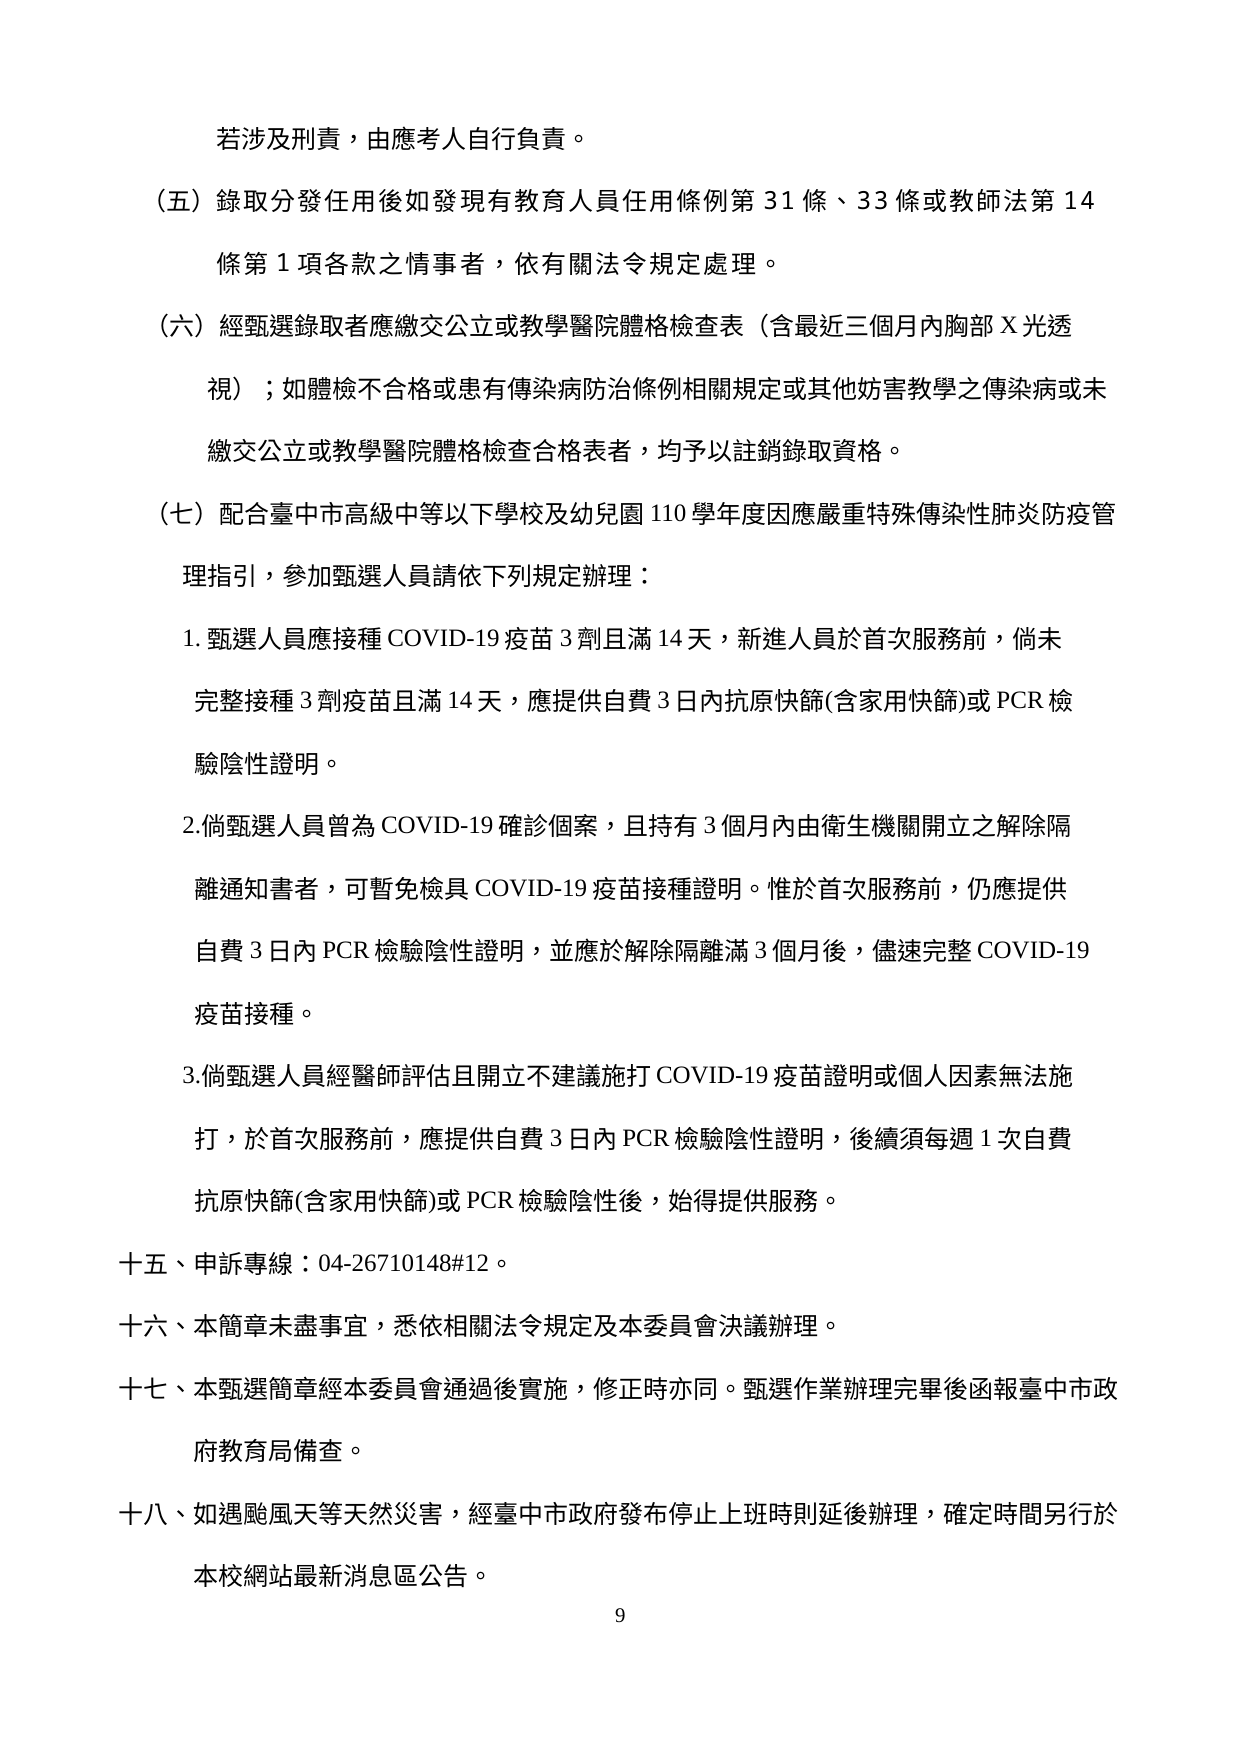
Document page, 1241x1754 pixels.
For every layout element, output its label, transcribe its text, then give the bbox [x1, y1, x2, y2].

text 1. 甄選人員應接種COVID-19疫苗3劑且滿14天，新進人員於首次服務前，倘未 [144, 596, 1122, 658]
text （五）錄取分發任用後如發現有教育人員任用條例第31條、33條或教師法第14條第1項各款之情事者，依有關法令規定處理。 [141, 158, 1122, 283]
text 十七、本甄選簡章經本委員會通過後實施，修正時亦同。甄選作業辦理完畢後函報臺中市政府教育局備查。 [118, 1346, 1122, 1471]
text 抗原快篩(含家用快篩)或PCR檢驗陰性後，始得提供服務。 [144, 1158, 1122, 1221]
text 打，於首次服務前，應提供自費3日內PCR檢驗陰性證明，後續須每週1次自費 [144, 1096, 1122, 1158]
text 完整接種3劑疫苗且滿14天，應提供自費3日內抗原快篩(含家用快篩)或PCR檢 [144, 658, 1122, 721]
text 十八、如遇颱風天等天然災害，經臺中市政府發布停止上班時則延後辦理，確定時間另行於本校網站最新消息區公告。 [118, 1471, 1122, 1596]
text 2.倘甄選人員曾為COVID-19確診個案，且持有3個月內由衛生機關開立之解除隔 [144, 783, 1122, 846]
text 自費3日內PCR檢驗陰性證明，並應於解除隔離滿3個月後，儘速完整COVID-19 [144, 908, 1122, 971]
text 3.倘甄選人員經醫師評估且開立不建議施打COVID-19疫苗證明或個人因素無法施 [144, 1033, 1122, 1096]
text 十五、申訴專線：04-26710148#12。 [118, 1221, 1122, 1283]
text （七）配合臺中市高級中等以下學校及幼兒園110學年度因應嚴重特殊傳染性肺炎防疫管 [144, 471, 1122, 533]
text 疫苗接種。 [144, 971, 1122, 1033]
text （六）經甄選錄取者應繳交公立或教學醫院體格檢查表（含最近三個月內胸部X光透視）；如體檢不合格或患有傳染病防治條例相關規定或其他妨害教學之傳染病或未繳交公立或教學醫院體格檢查合格表者，均予以註銷錄取資格。 [144, 283, 1122, 471]
text 理指引，參加甄選人員請依下列規定辦理： [144, 533, 1122, 596]
text 驗陰性證明。 [144, 721, 1122, 783]
text 十六、本簡章未盡事宜，悉依相關法令規定及本委員會決議辦理。 [118, 1283, 1122, 1346]
text （四）經甄試錄取之代理教師，若發現資格不符，或證件有偽造、變造情事，或到職後無法辦理核薪者，均應無條件自到職日起自動解職，應考人不得要求任何補償及異議，若涉及刑責，由應考人自行負責。 [141, 96, 1122, 158]
text 離通知書者，可暫免檢具COVID-19疫苗接種證明。惟於首次服務前，仍應提供 [144, 846, 1122, 908]
